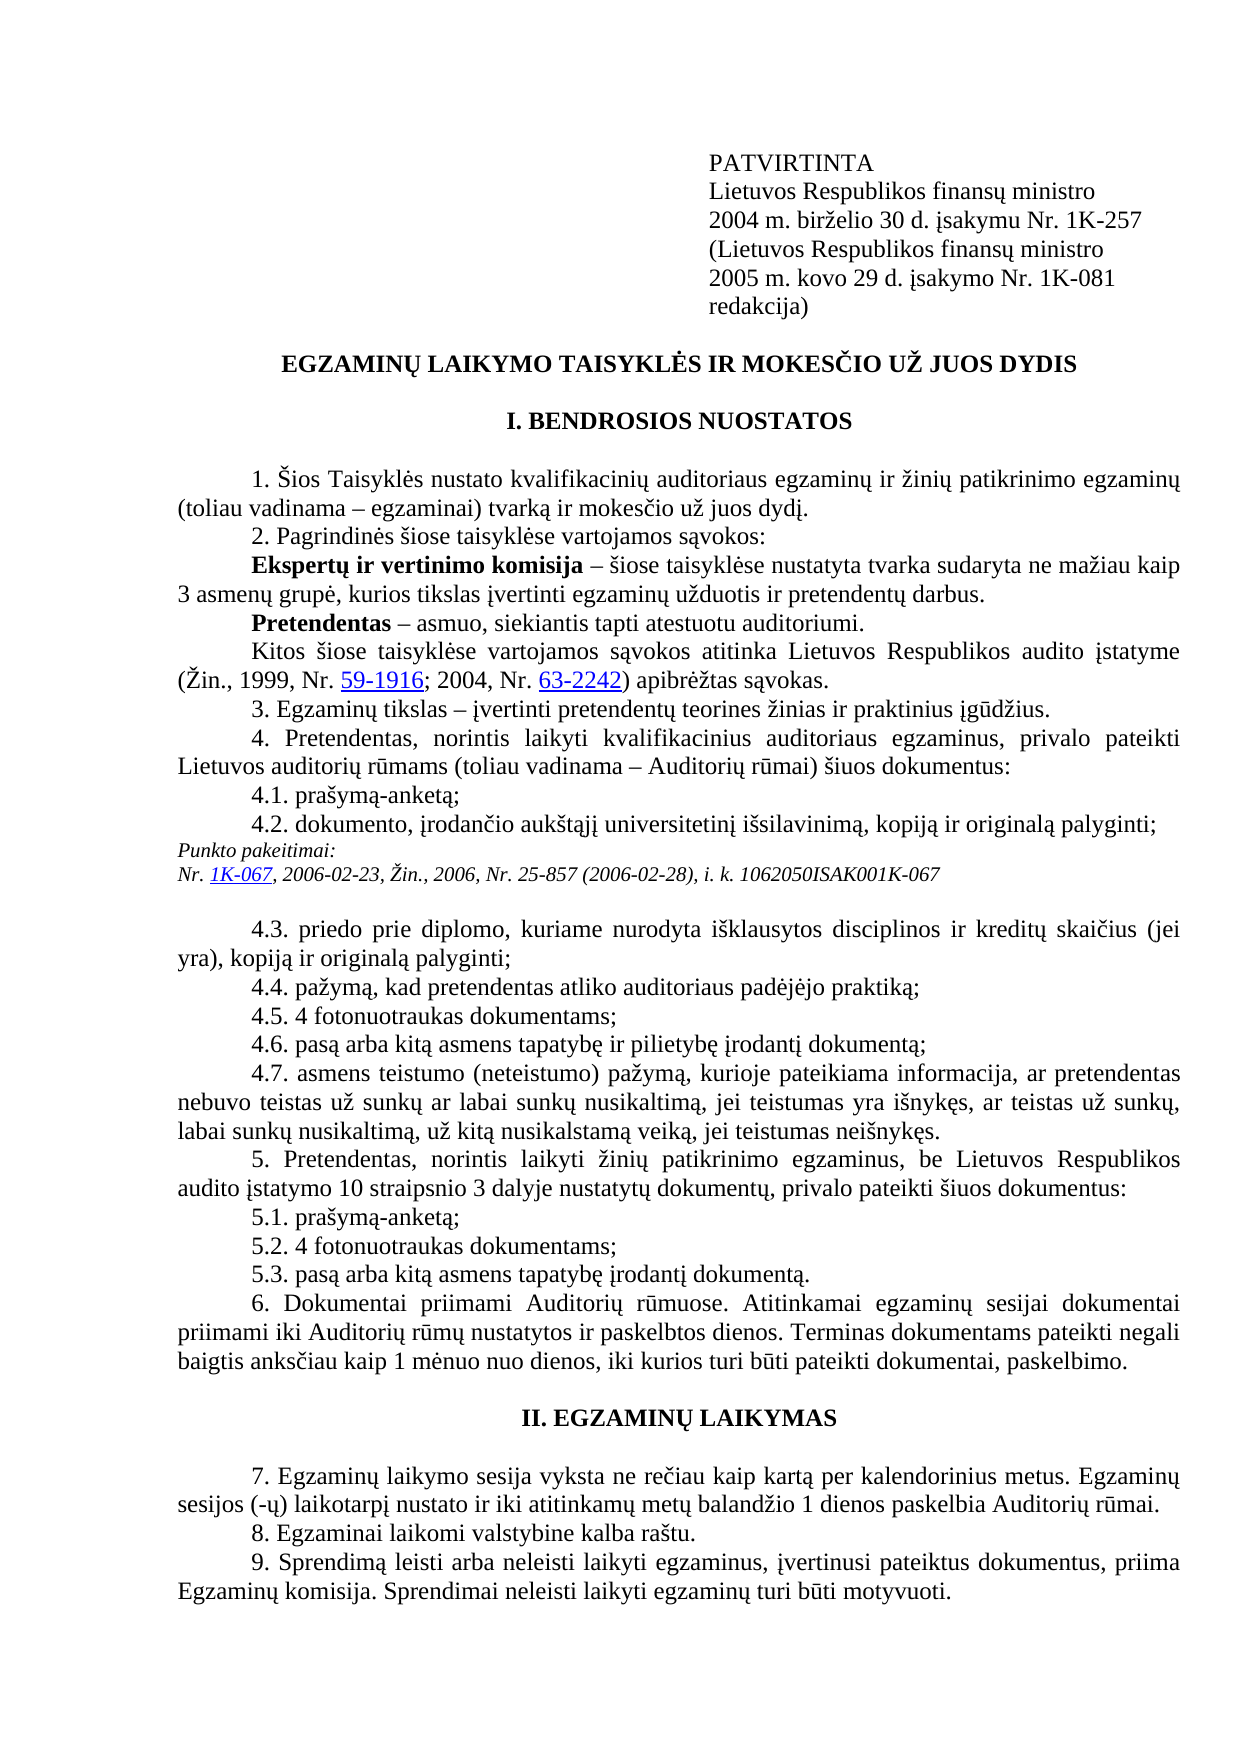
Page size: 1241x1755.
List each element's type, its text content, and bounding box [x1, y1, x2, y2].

text 6. Dokumentai priimami Auditorių rūmuose. Atitinkamai egzaminų sesijai dokumentai priimami iki Auditorių rūmų nustatytos ir paskelbtos dienos. Terminas dokumentams pateikti negali baigtis anksčiau kaip 1 mėnuo nuo dienos, iki kurios turi būti pateikti dokumentai, paskelbimo. [177, 1288, 1181, 1374]
text 4.7. asmens teistumo (neteistumo) pažymą, kurioje pateikiama informacija, ar pretendentas nebuvo teistas už sunkų ar labai sunkų nusikaltimą, jei teistumas yra išnykęs, ar teistas už sunkų, labai sunkų nusikaltimą, už kitą nusikalstamą veiką, jei teistumas neišnykęs. [177, 1058, 1181, 1144]
text Ekspertų ir vertinimo komisija – šiose taisyklėse nustatyta tvarka sudaryta ne mažiau kaip 3 asmenų grupė, kurios tikslas įvertinti egzaminų užduotis ir pretendentų darbus. [177, 550, 1181, 608]
text 1. Šios Taisyklės nustato kvalifikacinių auditoriaus egzaminų ir žinių patikrinimo egzaminų (toliau vadinama – egzaminai) tvarką ir mokesčio už juos dydį. [177, 464, 1181, 521]
text 7. Egzaminų laikymo sesija vyksta ne rečiau kaip kartą per kalendorinius metus. Egzaminų sesijos (-ų) laikotarpį nustato ir iki atitinkamų metų balandžio 1 dienos paskelbia Auditorių rūmai. [177, 1461, 1181, 1518]
text 5.1. prašymą-anketą; [177, 1202, 1181, 1231]
text 9. Sprendimą leisti arba neleisti laikyti egzaminus, įvertinusi pateiktus dokumentus, priima Egzaminų komisija. Sprendimai neleisti laikyti egzaminų turi būti motyvuoti. [177, 1547, 1181, 1604]
text PATVIRTINTA [177, 148, 1181, 176]
text 4.5. 4 fotonuotraukas dokumentams; [177, 1001, 1181, 1029]
text I. BENDROSIOS NUOSTATOS [177, 406, 1181, 435]
text 4.4. pažymą, kad pretendentas atliko auditoriaus padėjėjo praktiką; [177, 972, 1181, 1001]
text 4.1. prašymą-anketą; [177, 780, 1181, 809]
text 2005 m. kovo 29 d. įsakymo Nr. 1K-081 [177, 263, 1181, 291]
text (Lietuvos Respublikos finansų ministro [177, 234, 1181, 263]
text II. EGZAMINŲ LAIKYMAS [177, 1403, 1181, 1432]
text 8. Egzaminai laikomi valstybine kalba raštu. [177, 1518, 1181, 1547]
text 4.2. dokumento, įrodančio aukštąjį universitetinį išsilavinimą, kopiją ir originalą palyginti; [177, 809, 1181, 838]
text 4.6. pasą arba kitą asmens tapatybę ir pilietybę įrodantį dokumentą; [177, 1029, 1181, 1058]
text EGZAMINŲ LAIKYMO TAISYKLĖS IR MOKESČIO UŽ JUOS DYDIS [177, 349, 1181, 378]
text 3. Egzaminų tikslas – įvertinti pretendentų teorines žinias ir praktinius įgūdžius. [177, 694, 1181, 723]
text 2. Pagrindinės šiose taisyklėse vartojamos sąvokos: [177, 521, 1181, 550]
text Lietuvos Respublikos finansų ministro [177, 176, 1181, 205]
text 4. Pretendentas, norintis laikyti kvalifikacinius auditoriaus egzaminus, privalo pateikti Lietuvos auditorių rūmams (toliau vadinama – Auditorių rūmai) šiuos dokumentus: [177, 723, 1181, 780]
text 4.3. priedo prie diplomo, kuriame nurodyta išklausytos disciplinos ir kreditų skaičius (jei yra), kopiją ir originalą palyginti; [177, 914, 1181, 972]
text Pretendentas – asmuo, siekiantis tapti atestuotu auditoriumi. [177, 608, 1181, 636]
text 2004 m. birželio 30 d. įsakymu Nr. 1K-257 [177, 205, 1181, 234]
text Punkto pakeitimai: [177, 838, 1181, 862]
text 5.3. pasą arba kitą asmens tapatybę įrodantį dokumentą. [177, 1259, 1181, 1288]
text Kitos šiose taisyklėse vartojamos sąvokos atitinka Lietuvos Respublikos audito įstatyme (Žin., 1999, Nr. 59-1916; 2004, Nr. 63-2242) apibrėžtas sąvokas. [177, 636, 1181, 694]
text Nr. 1K-067, 2006-02-23, Žin., 2006, Nr. 25-857 (2006-02-28), i. k. 1062050ISAK001K-067 [177, 862, 1181, 886]
text 5.2. 4 fotonuotraukas dokumentams; [177, 1231, 1181, 1259]
text redakcija) [177, 291, 1181, 320]
text 5. Pretendentas, norintis laikyti žinių patikrinimo egzaminus, be Lietuvos Respublikos audito įstatymo 10 straipsnio 3 dalyje nustatytų dokumentų, privalo pateikti šiuos dokumentus: [177, 1144, 1181, 1202]
